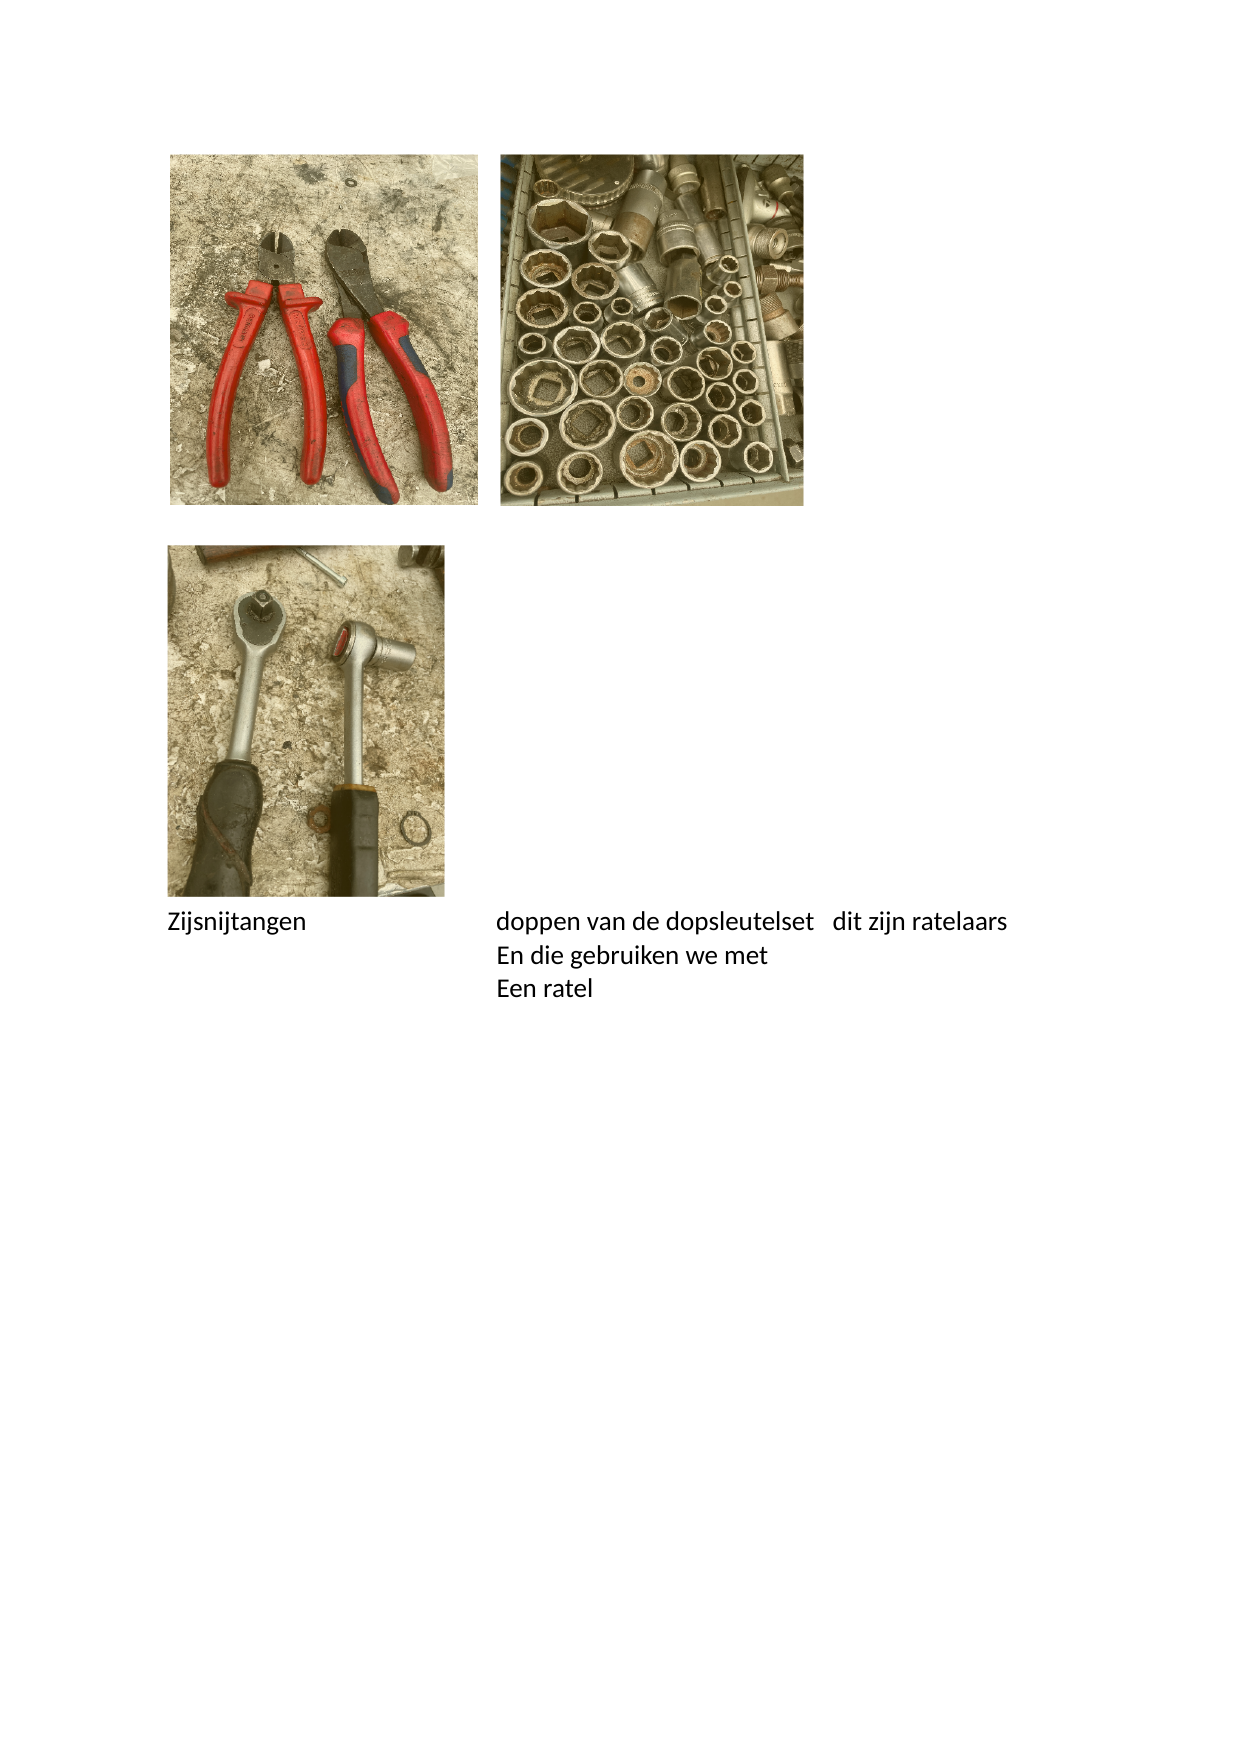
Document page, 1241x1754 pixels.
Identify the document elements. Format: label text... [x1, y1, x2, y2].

text Zijsnijtangen doppen van de dopsleutelset dit zijn ratelaars [148, 902, 1093, 938]
text Een ratel [148, 971, 1093, 1004]
text En die gebruiken we met [148, 938, 1093, 971]
